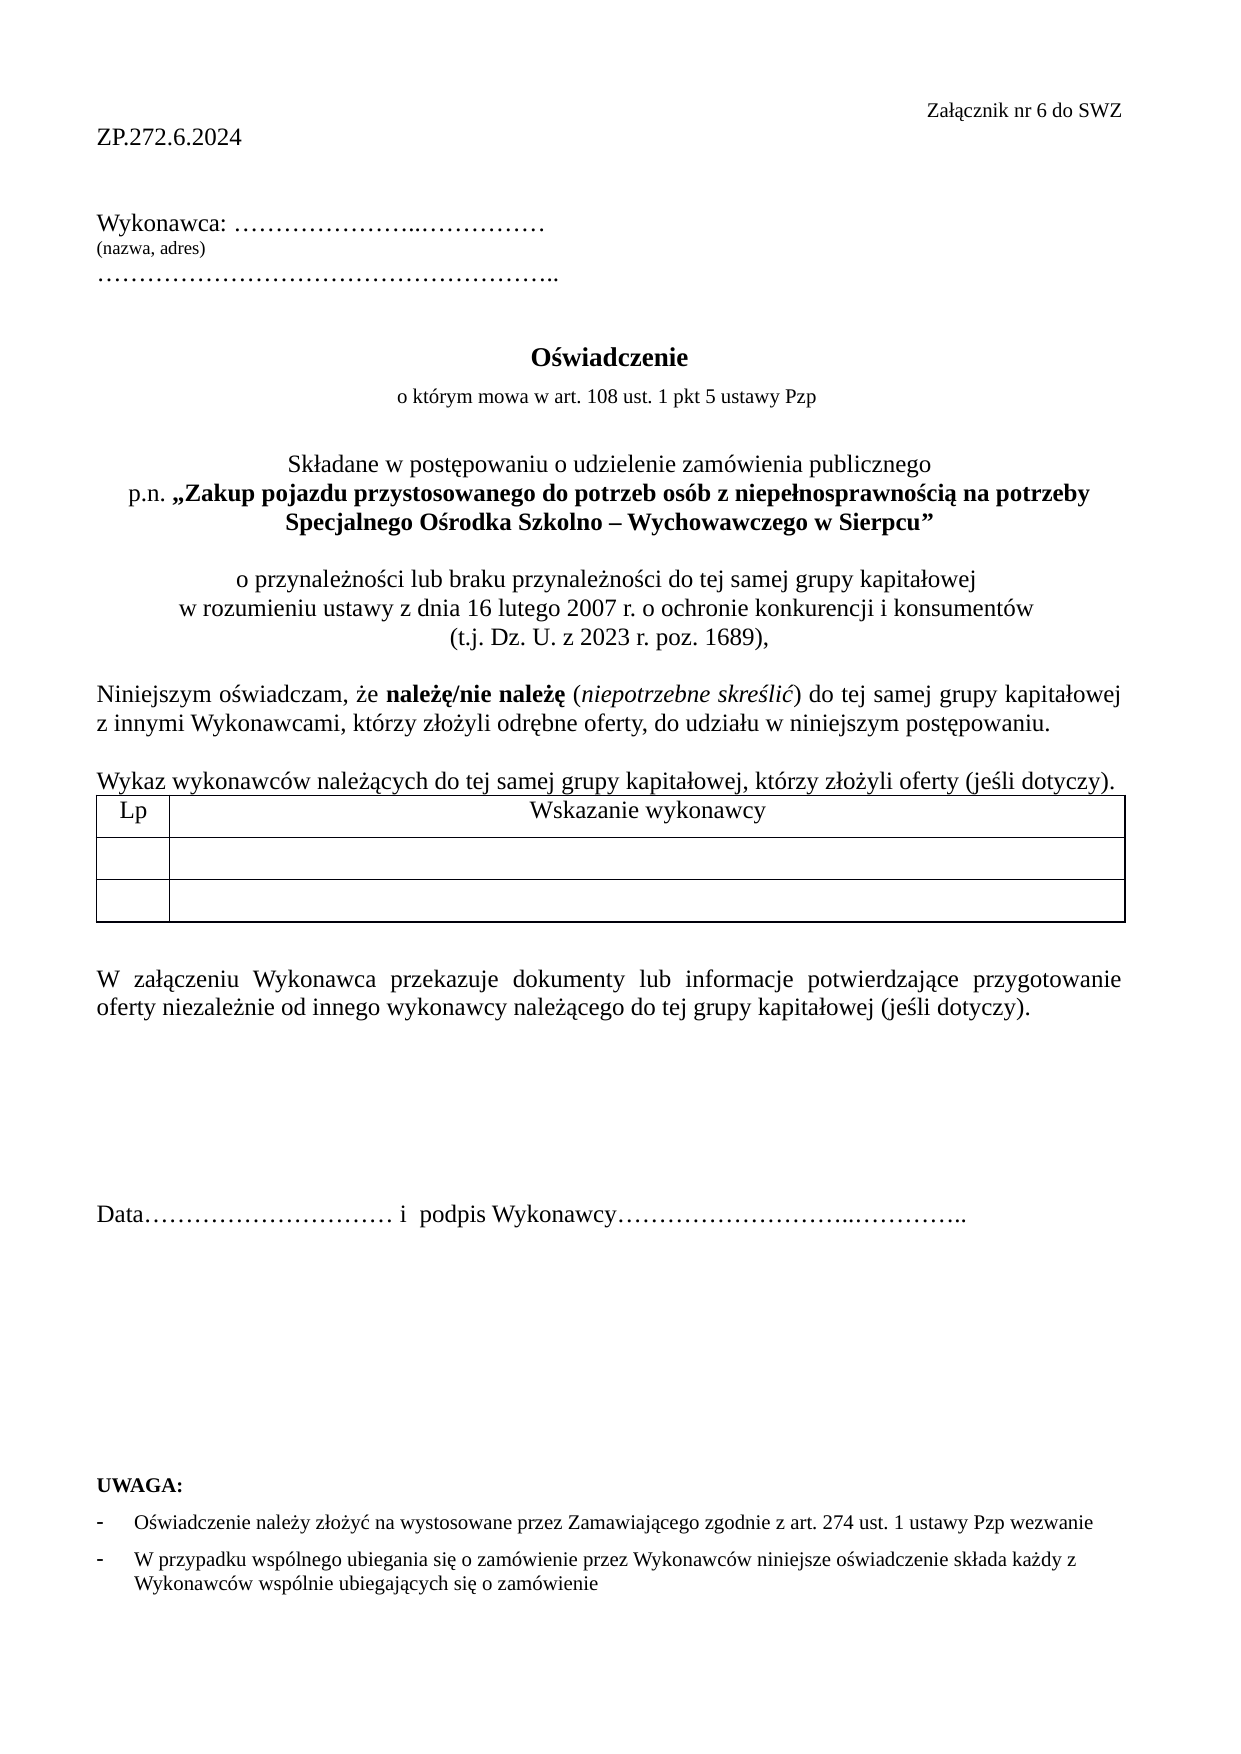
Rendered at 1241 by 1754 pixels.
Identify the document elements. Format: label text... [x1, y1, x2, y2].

text p.n. „Zakup pojazdu przystosowanego do potrzeb osób z niepełnosprawnością na potrzeby Specjalnego Ośrodka Szkolno – Wychowawczego w Sierpcu” [96, 478, 1122, 536]
text (nazwa, adres) [96, 237, 1122, 258]
text UWAGA: [96, 1473, 1122, 1497]
text Wykaz wykonawców należących do tej samej grupy kapitałowej, którzy złożyli oferty (jeśli dotyczy). [96, 766, 1122, 794]
text Data………………………… i podpis Wykonawcy………………………..………….. [96, 1199, 1122, 1227]
list Oświadczenie należy złożyć na wystosowane przez Zamawiającego zgodnie z art. 274 ust. 1 ustawy Pzp wezwanie [96, 1510, 1122, 1534]
text ……………………………………………….. [96, 258, 1122, 287]
text o którym mowa w art. 108 ust. 1 pkt 5 ustawy Pzp [96, 384, 1122, 408]
text Niniejszym oświadczam, że należę/nie należę (niepotrzebne skreślić) do tej samej grupy kapitałowej z innymi Wykonawcami, którzy złożyli odrębne oferty, do udziału w niniejszym postępowaniu. [96, 679, 1122, 737]
table_cell [170, 880, 1124, 921]
text W załączeniu Wykonawca przekazuje dokumenty lub informacje potwierdzające przygotowanie oferty niezależnie od innego wykonawcy należącego do tej grupy kapitałowej (jeśli dotyczy). [96, 964, 1122, 1021]
text Wykonawca: …………………..…………… [96, 208, 1122, 237]
text w rozumieniu ustawy z dnia 16 lutego 2007 r. o ochronie konkurencji i konsumentów [96, 593, 1122, 622]
table_header Wskazanie wykonawcy [170, 796, 1124, 837]
list W przypadku wspólnego ubiegania się o zamówienie przez Wykonawców niniejsze oświadczenie składa każdy z Wykonawców wspólnie ubiegających się o zamówienie [96, 1547, 1122, 1595]
text (t.j. Dz. U. z 2023 r. poz. 1689), [96, 622, 1122, 651]
text o przynależności lub braku przynależności do tej samej grupy kapitałowej [96, 564, 1122, 593]
table_cell [170, 838, 1124, 879]
table_cell [97, 880, 169, 921]
text Składane w postępowaniu o udzielenie zamówienia publicznego [96, 449, 1122, 478]
table_header Lp [97, 796, 169, 837]
text Oświadczenie [96, 341, 1122, 372]
table_cell [97, 838, 169, 879]
text ZP.272.6.2024 [96, 122, 1122, 150]
